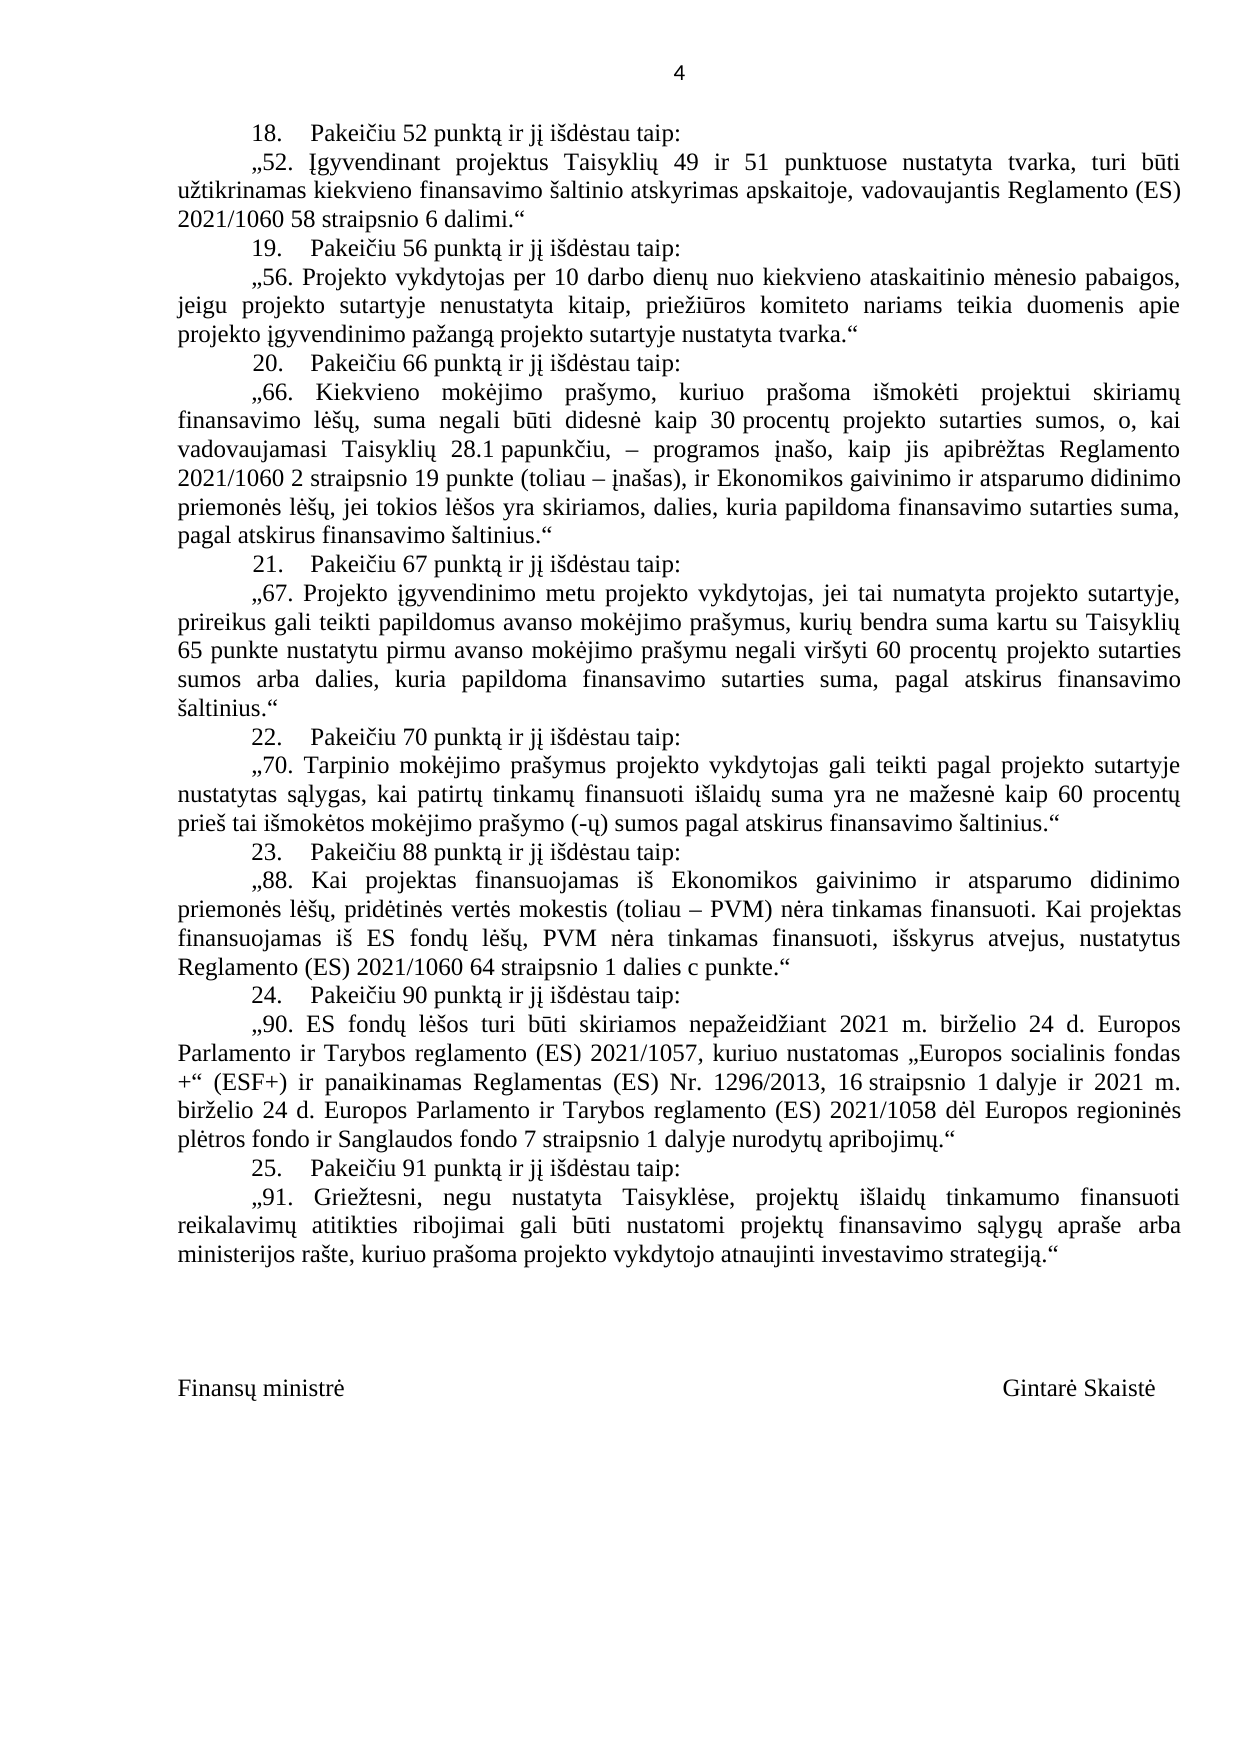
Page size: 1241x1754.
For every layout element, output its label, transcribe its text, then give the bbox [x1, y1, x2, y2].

text „56. Projekto vykdytojas per 10 darbo dienų nuo kiekvieno ataskaitinio mėnesio pabaigos, jeigu projekto sutartyje nenustatyta kitaip, priežiūros komiteto nariams teikia duomenis apie projekto įgyvendinimo pažangą projekto sutartyje nustatyta tvarka.“ [177, 262, 1181, 348]
text 22. Pakeičiu 70 punktą ir jį išdėstau taip: [177, 722, 1181, 751]
text 19. Pakeičiu 56 punktą ir jį išdėstau taip: [177, 233, 1181, 262]
text „88. Kai projektas finansuojamas iš Ekonomikos gaivinimo ir atsparumo didinimo priemonės lėšų, pridėtinės vertės mokestis (toliau – PVM) nėra tinkamas finansuoti. Kai projektas finansuojamas iš ES fondų lėšų, PVM nėra tinkamas finansuoti, išskyrus atvejus, nustatytus Reglamento (ES) 2021/1060 64 straipsnio 1 dalies c punkte.“ [177, 866, 1181, 981]
text „91. Griežtesni, negu nustatyta Taisyklėse, projektų išlaidų tinkamumo finansuoti reikalavimų atitikties ribojimai gali būti nustatomi projektų finansavimo sąlygų apraše arba ministerijos rašte, kuriuo prašoma projekto vykdytojo atnaujinti investavimo strategiją.“ [177, 1182, 1181, 1268]
text 23. Pakeičiu 88 punktą ir jį išdėstau taip: [177, 837, 1181, 866]
text Finansų ministrė Gintarė Skaistė [177, 1368, 1181, 1401]
text „67. Projekto įgyvendinimo metu projekto vykdytojas, jei tai numatyta projekto sutartyje, prireikus gali teikti papildomus avanso mokėjimo prašymus, kurių bendra suma kartu su Taisyklių 65 punkte nustatytu pirmu avanso mokėjimo prašymu negali viršyti 60 procentų projekto sutarties sumos arba dalies, kuria papildoma finansavimo sutarties suma, pagal atskirus finansavimo šaltinius.“ [177, 578, 1181, 722]
text „52. Įgyvendinant projektus Taisyklių 49 ir 51 punktuose nustatyta tvarka, turi būti užtikrinamas kiekvieno finansavimo šaltinio atskyrimas apskaitoje, vadovaujantis Reglamento (ES) 2021/1060 58 straipsnio 6 dalimi.“ [177, 147, 1181, 233]
text 25. Pakeičiu 91 punktą ir jį išdėstau taip: [177, 1153, 1181, 1182]
text 24. Pakeičiu 90 punktą ir jį išdėstau taip: [177, 981, 1181, 1009]
text „70. Tarpinio mokėjimo prašymus projekto vykdytojas gali teikti pagal projekto sutartyje nustatytas sąlygas, kai patirtų tinkamų finansuoti išlaidų suma yra ne mažesnė kaip 60 procentų prieš tai išmokėtos mokėjimo prašymo (-ų) sumos pagal atskirus finansavimo šaltinius.“ [177, 751, 1181, 837]
text „66. Kiekvieno mokėjimo prašymo, kuriuo prašoma išmokėti projektui skiriamų finansavimo lėšų, suma negali būti didesnė kaip 30 procentų projekto sutarties sumos, o, kai vadovaujamasi Taisyklių 28.1 papunkčiu, – programos įnašo, kaip jis apibrėžtas Reglamento 2021/1060 2 straipsnio 19 punkte (toliau – įnašas), ir Ekonomikos gaivinimo ir atsparumo didinimo priemonės lėšų, jei tokios lėšos yra skiriamos, dalies, kuria papildoma finansavimo sutarties suma, pagal atskirus finansavimo šaltinius.“ [177, 377, 1181, 549]
text 20. Pakeičiu 66 punktą ir jį išdėstau taip: [177, 348, 1181, 377]
text 21. Pakeičiu 67 punktą ir jį išdėstau taip: [177, 549, 1181, 578]
text „90. ES fondų lėšos turi būti skiriamos nepažeidžiant 2021 m. birželio 24 d. Europos Parlamento ir Tarybos reglamento (ES) 2021/1057, kuriuo nustatomas „Europos socialinis fondas +“ (ESF+) ir panaikinamas Reglamentas (ES) Nr. 1296/2013, 16 straipsnio 1 dalyje ir 2021 m. birželio 24 d. Europos Parlamento ir Tarybos reglamento (ES) 2021/1058 dėl Europos regioninės plėtros fondo ir Sanglaudos fondo 7 straipsnio 1 dalyje nurodytų apribojimų.“ [177, 1009, 1181, 1153]
text 18. Pakeičiu 52 punktą ir jį išdėstau taip: [177, 118, 1181, 147]
